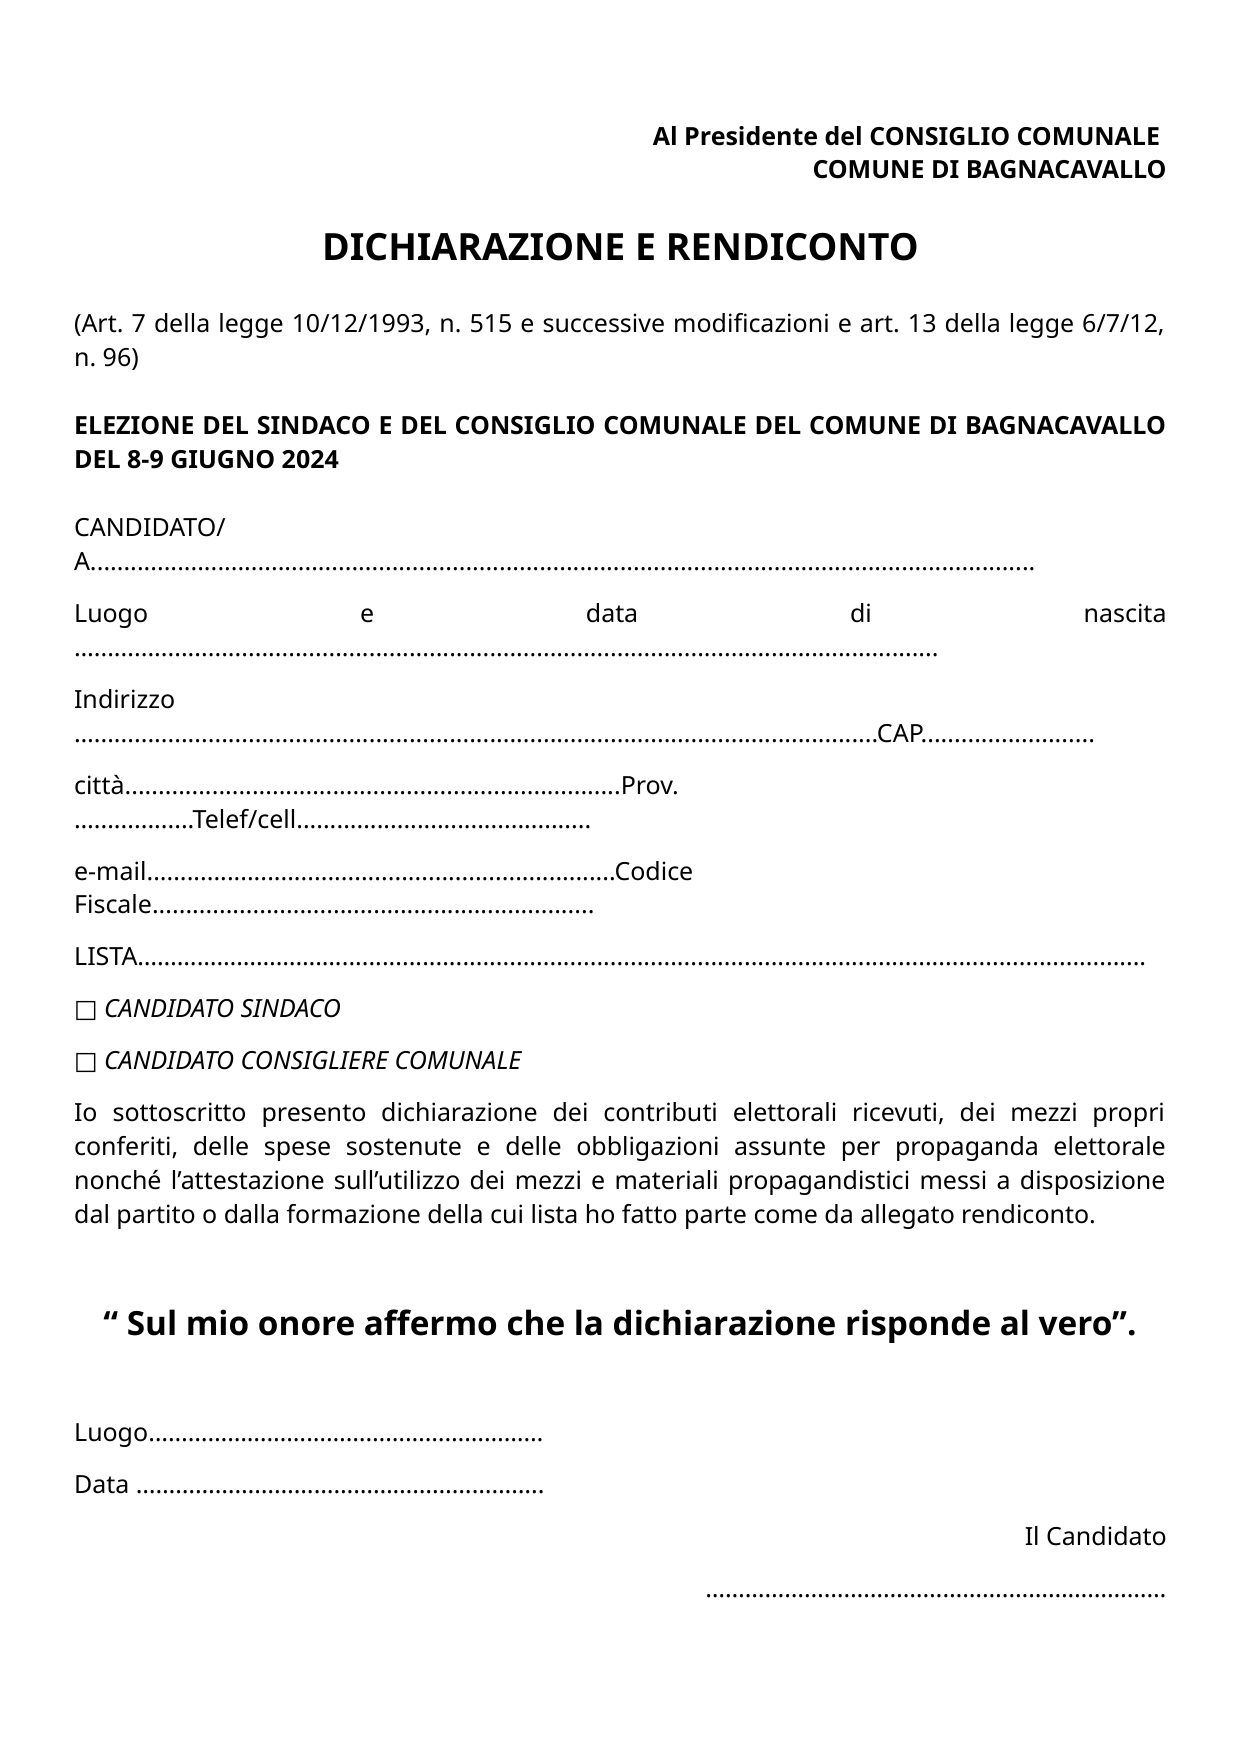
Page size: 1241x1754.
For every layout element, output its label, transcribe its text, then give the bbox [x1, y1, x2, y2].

text Al Presidente del CONSIGLIO COMUNALE [74, 118, 1167, 152]
text □ CANDIDATO CONSIGLIERE COMUNALE [74, 1042, 1167, 1077]
text e-mail......................................................................Codice Fiscale.................................................................. [74, 853, 1167, 921]
text COMUNE DI BAGNACAVALLO [74, 152, 1167, 186]
text Indirizzo ….....................................................................................................................CAP.......................... [74, 681, 1167, 749]
text Luogo e data di nascita ….............................................................................................................................. [74, 596, 1167, 664]
text DICHIARAZIONE E RENDICONTO [74, 220, 1167, 271]
text □ CANDIDATO SINDACO [74, 991, 1167, 1025]
text Data …………………………………………………….. [74, 1467, 1167, 1501]
text CANDIDATO/A............................................................................................................................................. [74, 510, 1167, 578]
text ELEZIONE DEL SINDACO E DEL CONSIGLIO COMUNALE DEL COMUNE DI BAGNACAVALLO DEL 8-9 GIUGNO 2024 [74, 408, 1167, 476]
text (Art. 7 della legge 10/12/1993, n. 515 e successive modificazioni e art. 13 della legge 6/7/12, n. 96) [74, 305, 1167, 373]
text città..........................................................................Prov. …...............Telef/cell............................................ [74, 767, 1167, 835]
text Io sottoscritto presento dichiarazione dei contributi elettorali ricevuti, dei mezzi propri conferiti, delle spese sostenute e delle obbligazioni assunte per propaganda elettorale nonché l’attestazione sull’utilizzo dei mezzi e materiali propagandistici messi a disposizione dal partito o dalla formazione della cui lista ho fatto parte come da allegato rendiconto. [74, 1094, 1167, 1231]
text Luogo…………………………………………………… [74, 1415, 1167, 1449]
text Il Candidato [74, 1518, 1167, 1552]
text “ Sul mio onore affermo che la dichiarazione risponde al vero”. [74, 1300, 1167, 1345]
text LISTA…………………………......................................................................................................................... [74, 939, 1167, 973]
text ……………………………………….…………………… [74, 1570, 1167, 1604]
